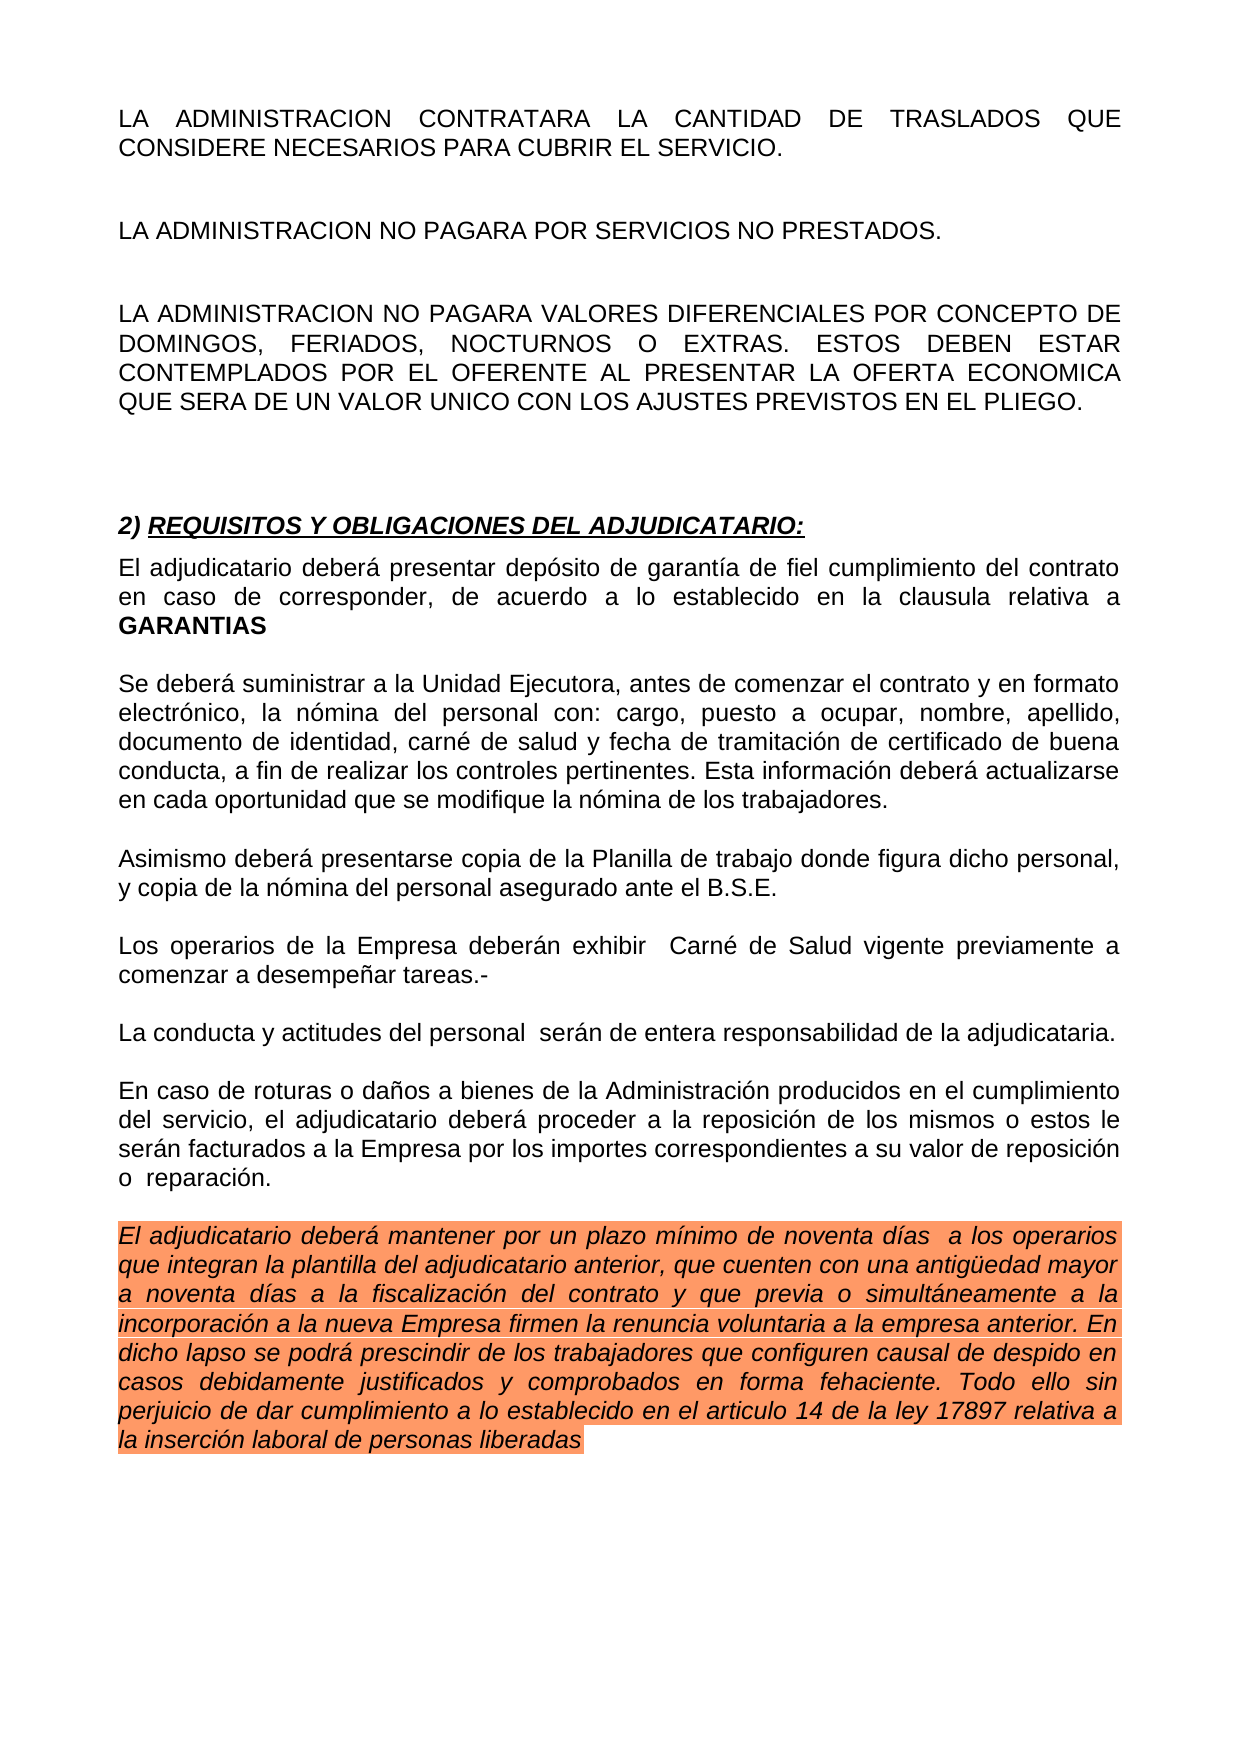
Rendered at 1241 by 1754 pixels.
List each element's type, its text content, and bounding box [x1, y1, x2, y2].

text La conducta y actitudes del personal serán de entera responsabilidad de la adjudicataria. [118, 1018, 1122, 1047]
text LA ADMINISTRACION NO PAGARA POR SERVICIOS NO PRESTADOS. [118, 216, 1122, 245]
text Se deberá suministrar a la Unidad Ejecutora, antes de comenzar el contrato y en formato electrónico, la nómina del personal con: cargo, puesto a ocupar, nombre, apellido, documento de identidad, carné de salud y fecha de tramitación de certificado de buena conducta, a fin de realizar los controles pertinentes. Esta información deberá actualizarse en cada oportunidad que se modifique la nómina de los trabajadores. [118, 669, 1122, 814]
text 2) REQUISITOS Y OBLIGACIONES DEL ADJUDICATARIO: [118, 511, 1122, 540]
text LA ADMINISTRACION CONTRATARA LA CANTIDAD DE TRASLADOS QUE CONSIDERE NECESARIOS PARA CUBRIR EL SERVICIO. [118, 104, 1122, 162]
text El adjudicatario deberá mantener por un plazo mínimo de noventa días a los operarios que integran la plantilla del adjudicatario anterior, que cuenten con una antigüedad mayor a noventa días a la fiscalización del contrato y que previa o simultáneamente a la incorporación a la nueva Empresa firmen la renuncia voluntaria a la empresa anterior. En dicho lapso se podrá prescindir de los trabajadores que configuren causal de despido en casos debidamente justificados y comprobados en forma fehaciente. Todo ello sin perjuicio de dar cumplimiento a lo establecido en el articulo 14 de la ley 17897 relativa a la inserción laboral de personas liberadas [118, 1221, 1122, 1454]
text Asimismo deberá presentarse copia de la Planilla de trabajo donde figura dicho personal, y copia de la nómina del personal asegurado ante el B.S.E. [118, 843, 1122, 902]
text LA ADMINISTRACION NO PAGARA VALORES DIFERENCIALES POR CONCEPTO DE DOMINGOS, FERIADOS, NOCTURNOS O EXTRAS. ESTOS DEBEN ESTAR CONTEMPLADOS POR EL OFERENTE AL PRESENTAR LA OFERTA ECONOMICA QUE SERA DE UN VALOR UNICO CON LOS AJUSTES PREVISTOS EN EL PLIEGO. [118, 299, 1122, 416]
text En caso de roturas o daños a bienes de la Administración producidos en el cumplimiento del servicio, el adjudicatario deberá proceder a la reposición de los mismos o estos le serán facturados a la Empresa por los importes correspondientes a su valor de reposición o reparación. [118, 1076, 1122, 1192]
text Los operarios de la Empresa deberán exhibir Carné de Salud vigente previamente a comenzar a desempeñar tareas.- [118, 931, 1122, 989]
text El adjudicatario deberá presentar depósito de garantía de fiel cumplimiento del contrato en caso de corresponder, de acuerdo a lo establecido en la clausula relativa a GARANTIAS [118, 553, 1122, 640]
